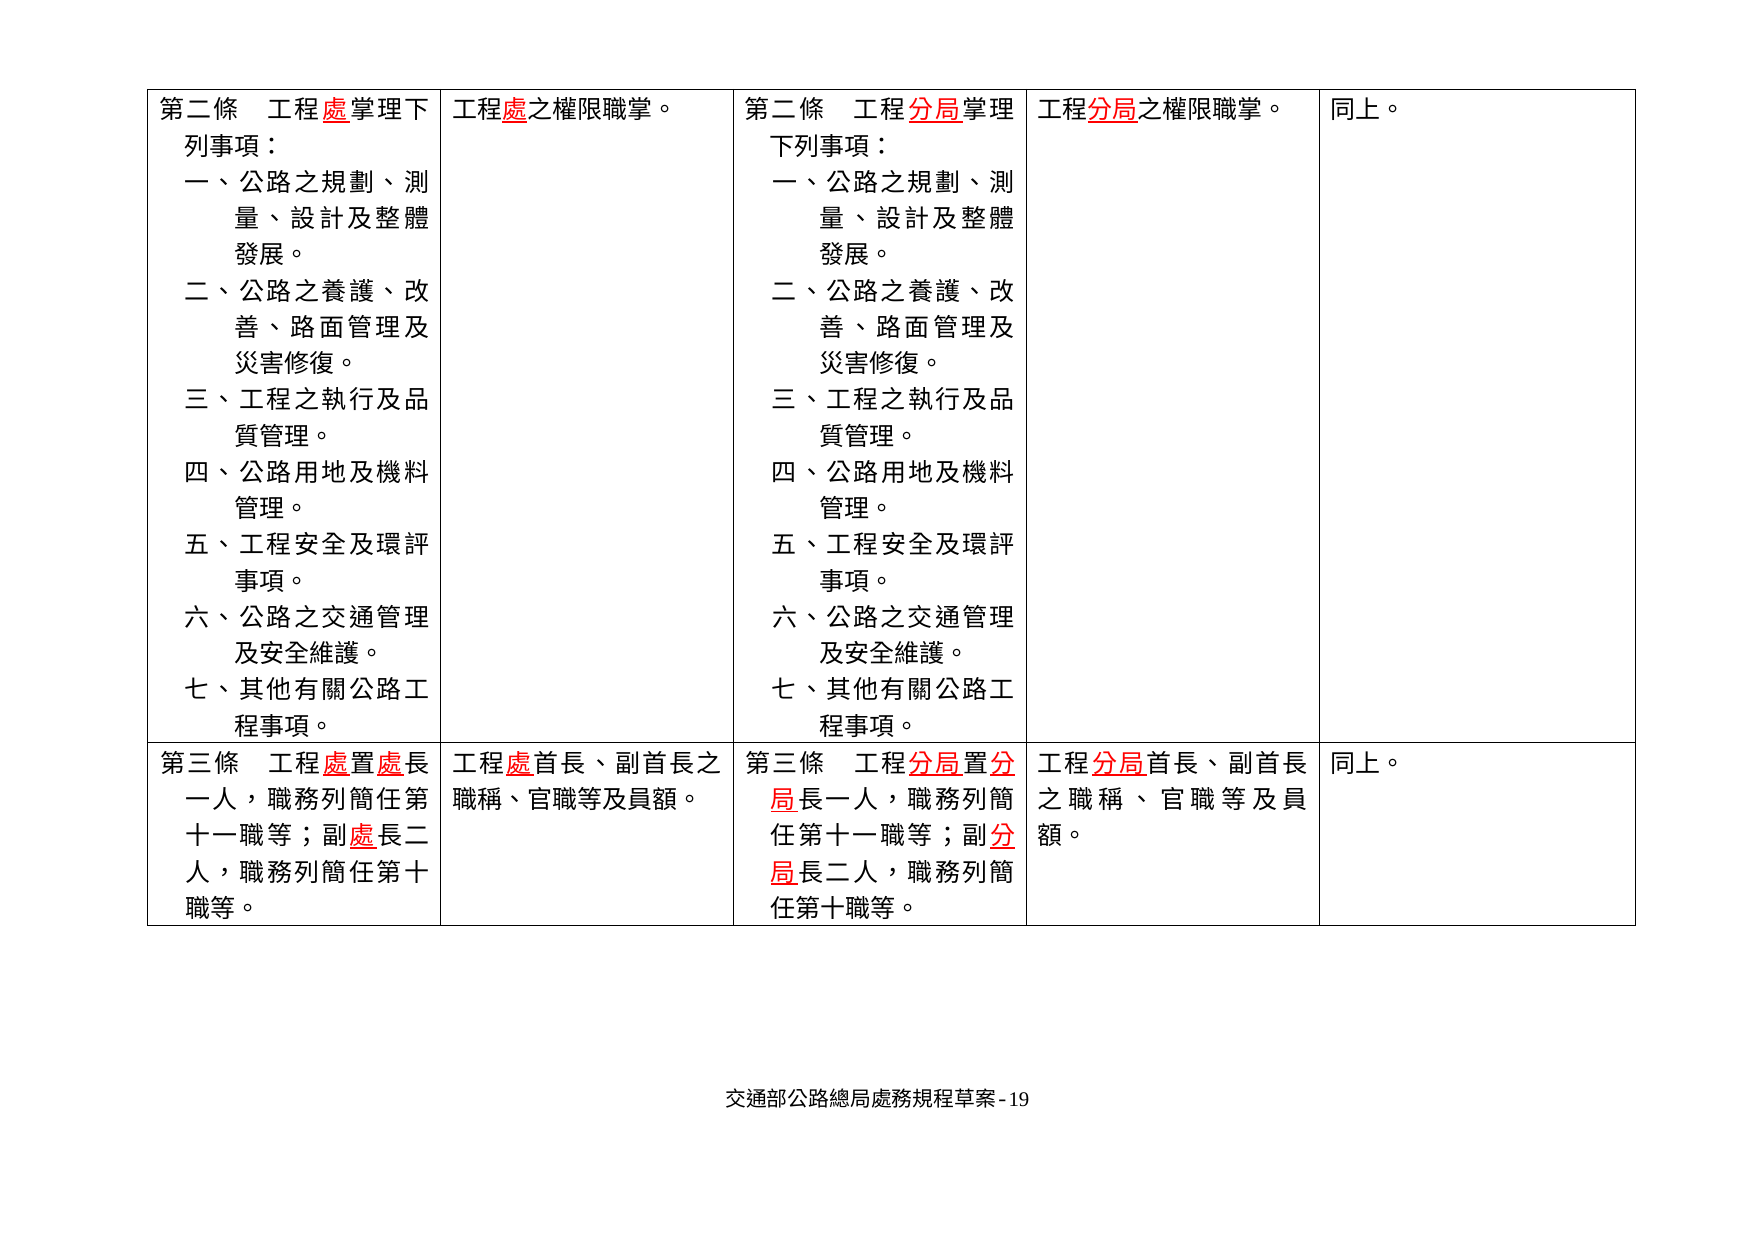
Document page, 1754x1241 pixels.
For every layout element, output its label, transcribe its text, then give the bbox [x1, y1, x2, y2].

table_cell 第二條 工程分局掌理下列事項： 一、公路之規劃、測量、設計及整體發展。 二、公路之養護、改善、路面管理及災害修復。 三、工程之執行及品質管理。 四、公路用地及機料管理。 五、工程安全及環評事項。 六、公路之交通管理及安全維護。 七、其他有關公路工程事項。 [734, 90, 1026, 742]
table_cell 工程分局之權限職掌。 [1027, 90, 1319, 742]
table_cell 第三條 工程分局置分局長一人，職務列簡任第十一職等；副分局長二人，職務列簡任第十職等。 [734, 743, 1026, 924]
table_cell 工程處之權限職掌。 [441, 90, 733, 742]
table_cell 工程分局首長、副首長之職稱、官職等及員額。 [1027, 743, 1319, 924]
table_cell 工程處首長、副首長之職稱、官職等及員額。 [441, 743, 733, 924]
table_cell 第二條 工程處掌理下列事項： 一、公路之規劃、測量、設計及整體發展。 二、公路之養護、改善、路面管理及災害修復。 三、工程之執行及品質管理。 四、公路用地及機料管理。 五、工程安全及環評事項。 六、公路之交通管理及安全維護。 七、其他有關公路工程事項。 [148, 90, 440, 742]
table_cell 同上。 [1320, 90, 1635, 742]
table_cell 同上。 [1320, 743, 1635, 924]
table_cell 第三條 工程處置處長一人，職務列簡任第十一職等；副處長二人，職務列簡任第十職等。 [148, 743, 440, 924]
